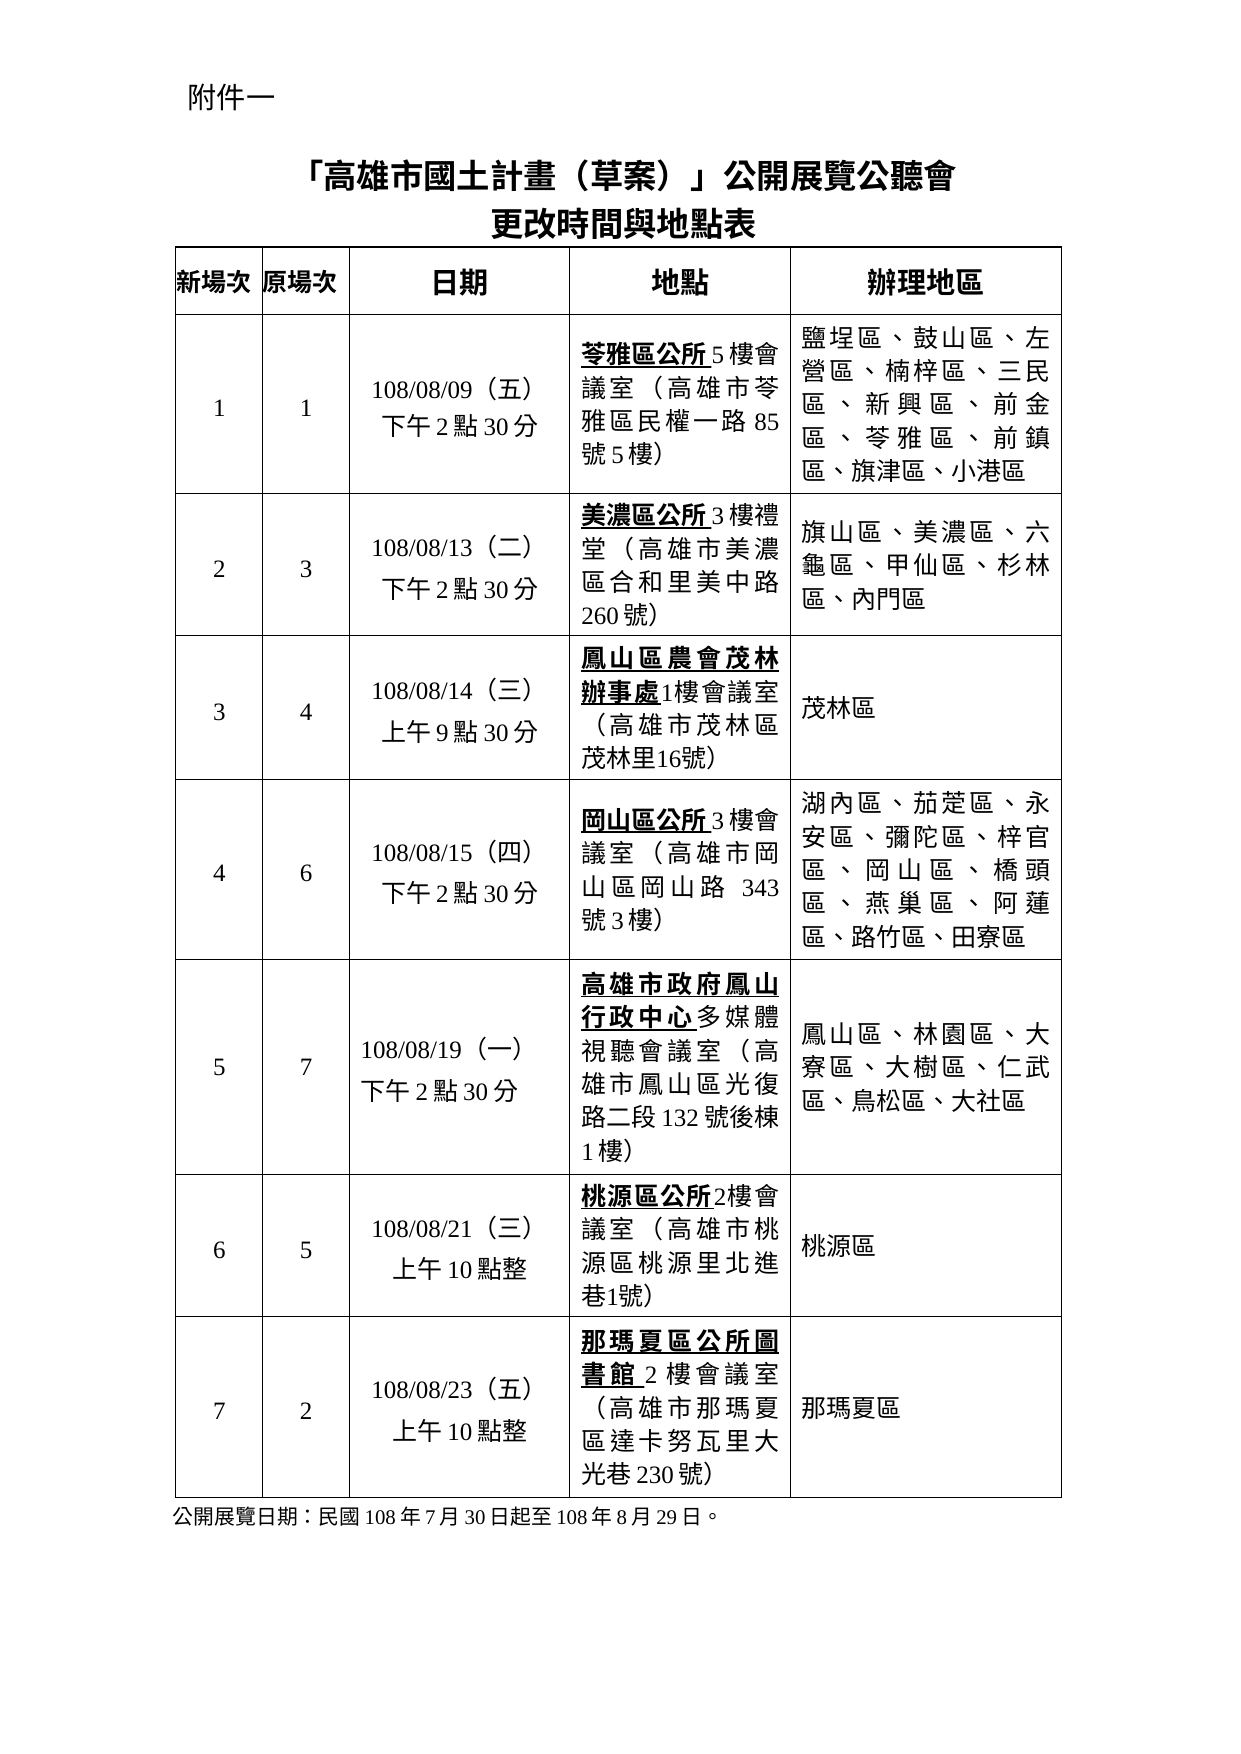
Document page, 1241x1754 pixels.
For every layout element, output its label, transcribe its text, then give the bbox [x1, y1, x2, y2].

table_cell 3 [176, 636, 262, 779]
table_header 地點 [570, 248, 790, 314]
table_header 新場次 [176, 248, 262, 314]
table_cell 1 [263, 315, 349, 493]
table_cell 5 [176, 960, 262, 1174]
table_cell 108/08/15（四） 下午2點30分 [350, 780, 569, 958]
table_cell 鹽埕區、鼓山區、左營區、楠梓區、三民區、新興區、前金區、苓雅區、前鎮區、旗津區、小港區 [791, 315, 1061, 493]
text 更改時間與地點表 [173, 198, 1073, 246]
table_cell 3 [263, 494, 349, 635]
table_cell 108/08/14（三） 上午9點30分 [350, 636, 569, 779]
table_cell 鳳山區農會茂林辦事處1樓會議室（高雄市茂林區茂林里16號） [570, 636, 790, 779]
table_cell 5 [263, 1175, 349, 1316]
table_cell 108/08/23（五） 上午10點整 [350, 1317, 569, 1497]
table_cell 桃源區公所2樓會議室（高雄市桃源區桃源里北進巷1號） [570, 1175, 790, 1316]
table_header 原場次 [263, 248, 349, 314]
table_cell 高雄市政府鳳山行政中心多媒體視聽會議室（高雄市鳳山區光復路二段132號後棟1樓） [570, 960, 790, 1174]
table_cell 108/08/19（一） 下午2點30分 [350, 960, 569, 1174]
table_cell 6 [263, 780, 349, 958]
table_cell 美濃區公所3樓禮堂（高雄市美濃區合和里美中路260號） [570, 494, 790, 635]
table_cell 6 [176, 1175, 262, 1316]
table_cell 那瑪夏區公所圖書館2樓會議室（高雄市那瑪夏區達卡努瓦里大光巷230號） [570, 1317, 790, 1497]
table_cell 108/08/21（三） 上午10點整 [350, 1175, 569, 1316]
table_cell 湖內區、茄萣區、永安區、彌陀區、梓官區、岡山區、橋頭區、燕巢區、阿蓮區、路竹區、田寮區 [791, 780, 1061, 958]
table_cell 7 [176, 1317, 262, 1497]
text 「高雄市國土計畫（草案）」公開展覽公聽會 [173, 150, 1073, 198]
table_header 辦理地區 [791, 248, 1061, 314]
table_cell 那瑪夏區 [791, 1317, 1061, 1497]
table_cell 桃源區 [791, 1175, 1061, 1316]
table_cell 7 [263, 960, 349, 1174]
table_cell 108/08/13（二） 下午2點30分 [350, 494, 569, 635]
table_cell 2 [263, 1317, 349, 1497]
table_cell 108/08/09（五） 下午2點30分 [350, 315, 569, 493]
table_cell 4 [263, 636, 349, 779]
table_cell 苓雅區公所5樓會議室（高雄市苓雅區民權一路85號5樓） [570, 315, 790, 493]
text 公開展覽日期：民國108年7月30日起至108年8月29日。 [173, 1498, 1053, 1531]
table_cell 茂林區 [791, 636, 1061, 779]
table_cell 旗山區、美濃區、六龜區、甲仙區、杉林區、內門區 [791, 494, 1061, 635]
table_header 日期 [350, 248, 569, 314]
table_cell 4 [176, 780, 262, 958]
table_cell 1 [176, 315, 262, 493]
table_cell 岡山區公所3樓會議室（高雄市岡山區岡山路 343號3樓） [570, 780, 790, 958]
table_cell 鳳山區、林園區、大寮區、大樹區、仁武區、鳥松區、大社區 [791, 960, 1061, 1174]
table_cell 2 [176, 494, 262, 635]
